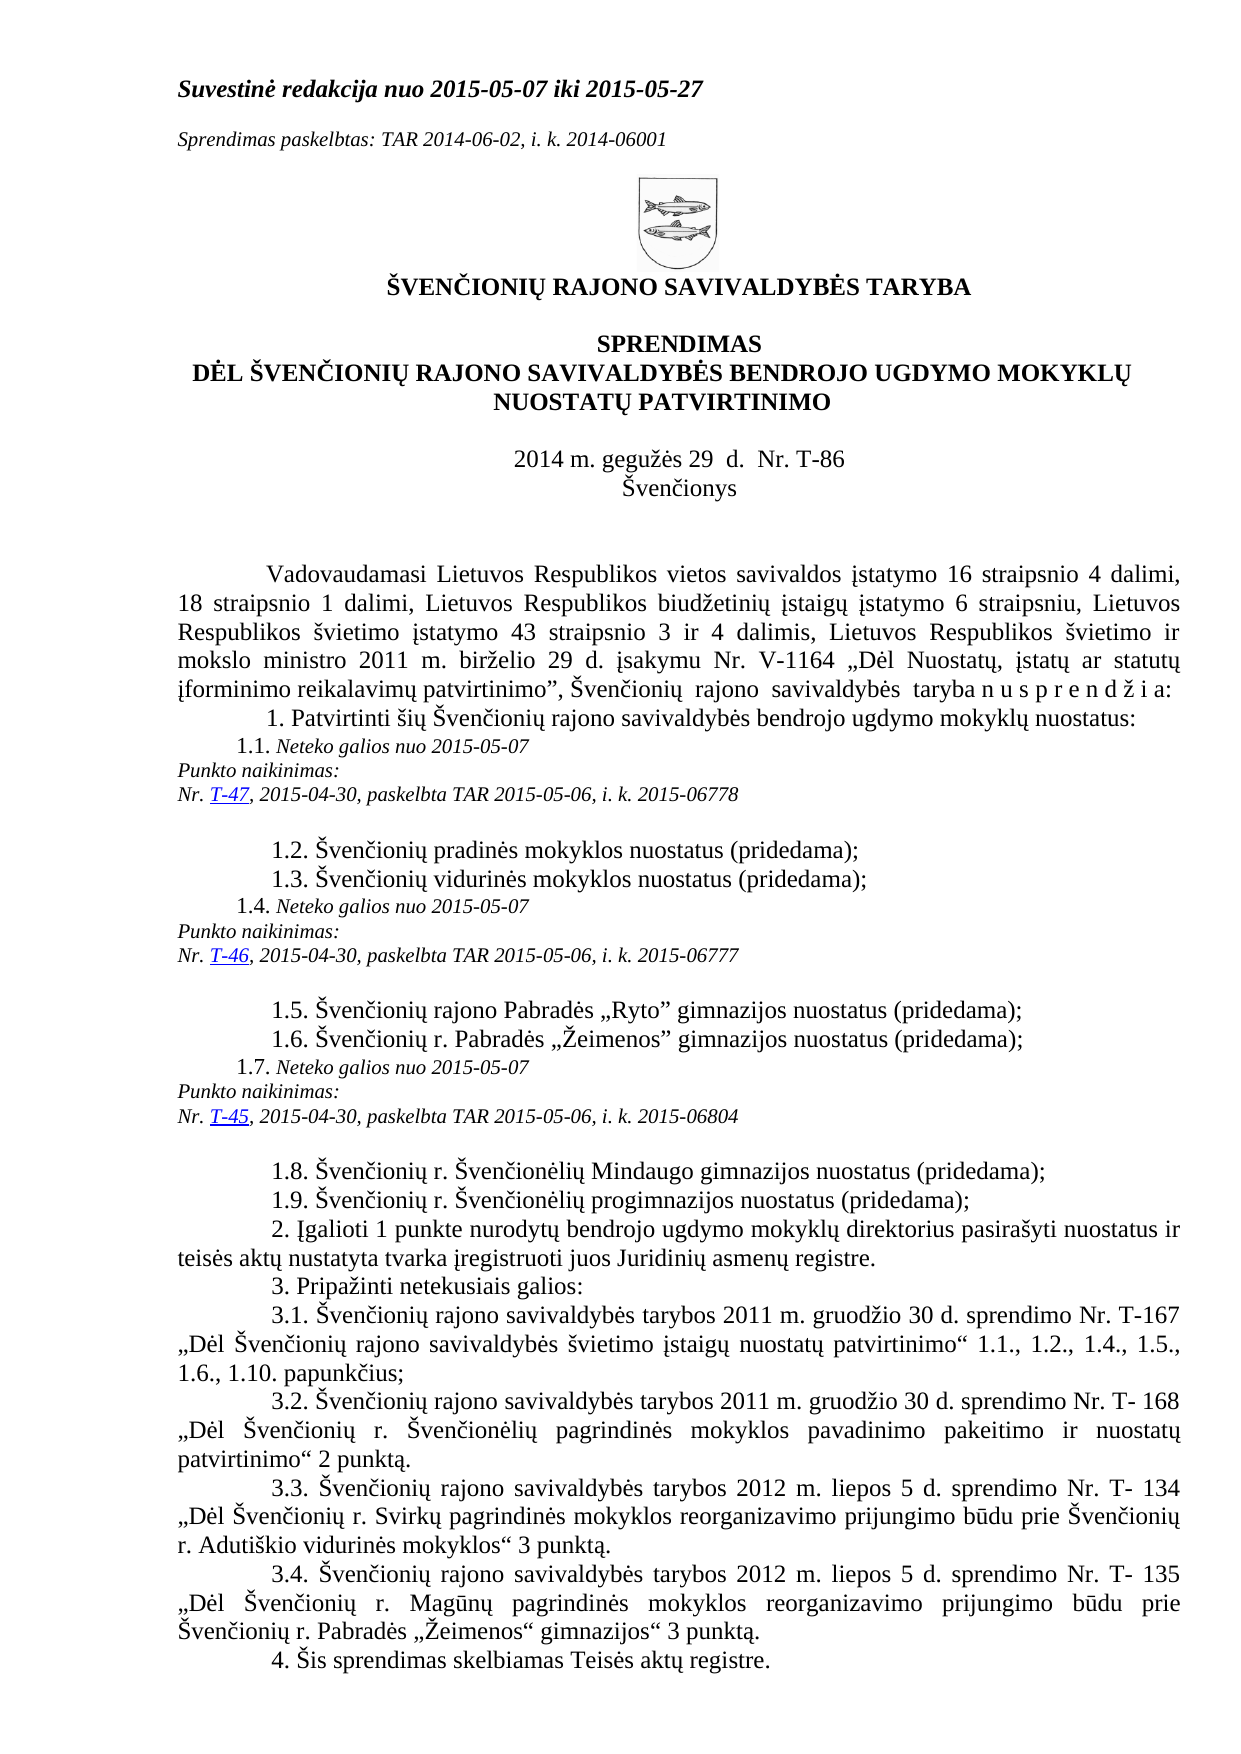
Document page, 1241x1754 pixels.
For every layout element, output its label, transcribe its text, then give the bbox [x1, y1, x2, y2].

text DĖL ŠVENČIONIŲ RAJONO SAVIVALDYBĖS BENDROJO UGDYMO MOKYKLŲ NUOSTATŲ PATVIRTINIMO [177, 358, 1147, 415]
text 3. Pripažinti netekusiais galios: [177, 1271, 1181, 1300]
text 3.1. Švenčionių rajono savivaldybės tarybos 2011 m. gruodžio 30 d. sprendimo Nr. T-167 „Dėl Švenčionių rajono savivaldybės švietimo įstaigų nuostatų patvirtinimo“ 1.1., 1.2., 1.4., 1.5., 1.6., 1.10. papunkčius; [177, 1300, 1181, 1386]
text 2014 m. gegužės 29 d. Nr. T-86 [177, 444, 1181, 473]
text 1.2. Švenčionių pradinės mokyklos nuostatus (pridedama); [271, 835, 1181, 864]
text 1.3. Švenčionių vidurinės mokyklos nuostatus (pridedama); [271, 864, 1181, 892]
text 1.1. Neteko galios nuo 2015-05-07 [177, 732, 1181, 758]
text Švenčionys [177, 473, 1181, 502]
text ŠVENČIONIŲ RAJONO SAVIVALDYBĖS TARYBA [177, 272, 1181, 300]
text 1.6. Švenčionių r. Pabradės „Žeimenos” gimnazijos nuostatus (pridedama); [271, 1024, 1181, 1053]
text 1.8. Švenčionių r. Švenčionėlių Mindaugo gimnazijos nuostatus (pridedama); [271, 1156, 1181, 1185]
text Nr. T-45, 2015-04-30, paskelbta TAR 2015-05-06, i. k. 2015-06804 [177, 1103, 1181, 1128]
text Punkto naikinimas: [177, 758, 1181, 782]
text 4. Šis sprendimas skelbiamas Teisės aktų registre. [271, 1645, 1181, 1674]
text Punkto naikinimas: [177, 919, 1181, 943]
text 1.4. Neteko galios nuo 2015-05-07 [177, 892, 1181, 919]
text Sprendimas paskelbtas: TAR 2014-06-02, i. k. 2014-06001 [177, 127, 1181, 151]
text Nr. T-47, 2015-04-30, paskelbta TAR 2015-05-06, i. k. 2015-06778 [177, 782, 1181, 806]
text 3.4. Švenčionių rajono savivaldybės tarybos 2012 m. liepos 5 d. sprendimo Nr. T- 135 „Dėl Švenčionių r. Magūnų pagrindinės mokyklos reorganizavimo prijungimo būdu prie Švenčionių r. Pabradės „Žeimenos“ gimnazijos“ 3 punktą. [177, 1559, 1181, 1645]
text 1.9. Švenčionių r. Švenčionėlių progimnazijos nuostatus (pridedama); [271, 1185, 1181, 1214]
text Nr. T-46, 2015-04-30, paskelbta TAR 2015-05-06, i. k. 2015-06777 [177, 943, 1181, 967]
text 2. Įgalioti 1 punkte nurodytų bendrojo ugdymo mokyklų direktorius pasirašyti nuostatus ir teisės aktų nustatyta tvarka įregistruoti juos Juridinių asmenų registre. [177, 1214, 1181, 1271]
text Vadovaudamasi Lietuvos Respublikos vietos savivaldos įstatymo 16 straipsnio 4 dalimi, 18 straipsnio 1 dalimi, Lietuvos Respublikos biudžetinių įstaigų įstatymo 6 straipsniu, Lietuvos Respublikos švietimo įstatymo 43 straipsnio 3 ir 4 dalimis, Lietuvos Respublikos švietimo ir mokslo ministro 2011 m. birželio 29 d. įsakymu Nr. V-1164 „Dėl Nuostatų, įstatų ar statutų įforminimo reikalavimų patvirtinimo”, Švenčionių rajono savivaldybės taryba n u s p r e n d ž i a: [177, 559, 1181, 703]
text 1.5. Švenčionių rajono Pabradės „Ryto” gimnazijos nuostatus (pridedama); [271, 996, 1181, 1024]
text 3.3. Švenčionių rajono savivaldybės tarybos 2012 m. liepos 5 d. sprendimo Nr. T- 134 „Dėl Švenčionių r. Svirkų pagrindinės mokyklos reorganizavimo prijungimo būdu prie Švenčionių r. Adutiškio vidurinės mokyklos“ 3 punktą. [177, 1473, 1181, 1559]
text 3.2. Švenčionių rajono savivaldybės tarybos 2011 m. gruodžio 30 d. sprendimo Nr. T- 168 „Dėl Švenčionių r. Švenčionėlių pagrindinės mokyklos pavadinimo pakeitimo ir nuostatų patvirtinimo“ 2 punktą. [177, 1386, 1181, 1473]
text Suvestinė redakcija nuo 2015-05-07 iki 2015-05-27 [177, 74, 1181, 103]
text 1. Patvirtinti šių Švenčionių rajono savivaldybės bendrojo ugdymo mokyklų nuostatus: [177, 703, 1181, 732]
text 1.7. Neteko galios nuo 2015-05-07 [177, 1053, 1181, 1079]
text Punkto naikinimas: [177, 1079, 1181, 1103]
text SPRENDIMAS [177, 329, 1181, 358]
